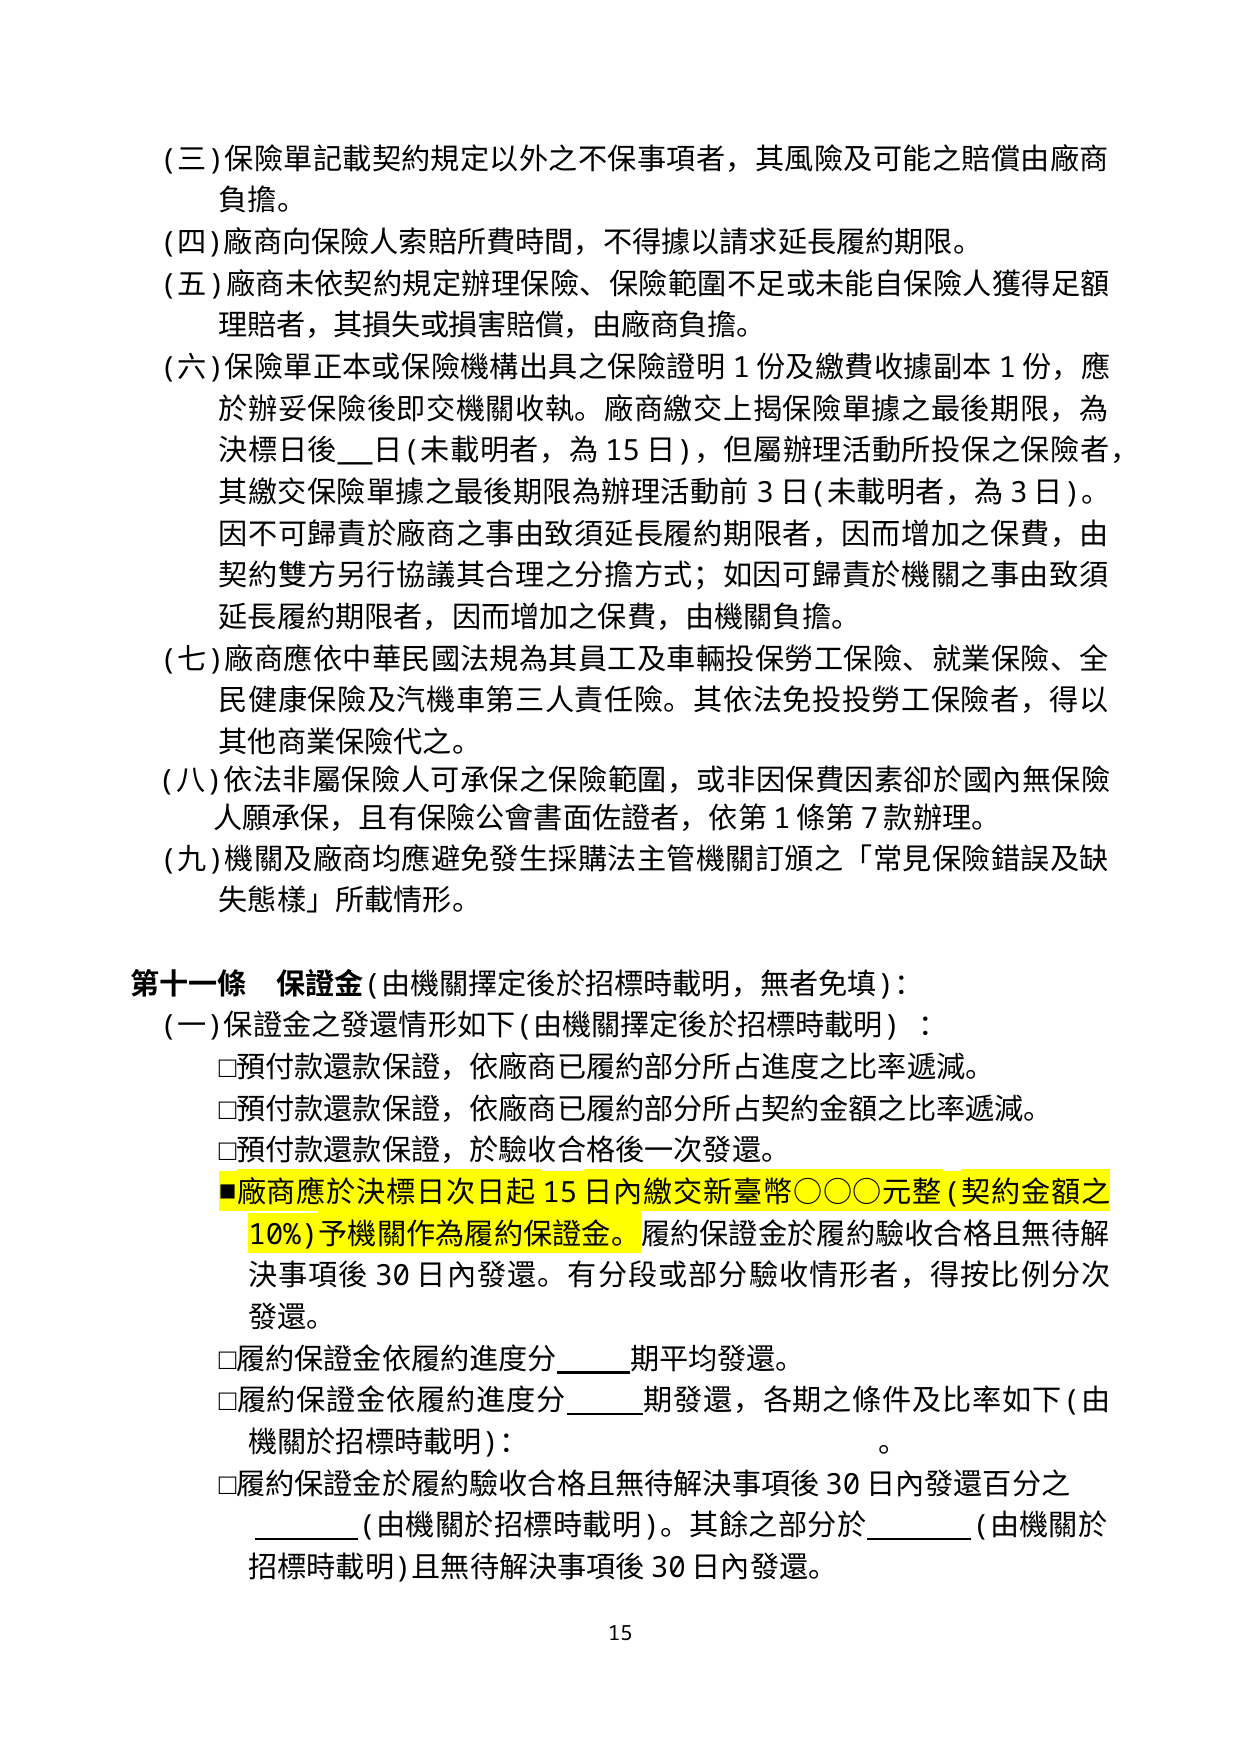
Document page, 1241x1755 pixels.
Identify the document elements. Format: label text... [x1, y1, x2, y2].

text 第十一條 保證金(由機關擇定後於招標時載明，無者免填)： [130, 961, 1110, 1002]
text (八)依法非屬保險人可承保之保險範圍，或非因保費因素卻於國內無保險人願承保，且有保險公會書面佐證者，依第1條第7款辦理。 [158, 761, 1110, 836]
text (由機關於招標時載明)。其餘之部分於 (由機關於招標時載明)且無待解決事項後30日內發還。 [218, 1502, 1108, 1586]
text (三)保險單記載契約規定以外之不保事項者，其風險及可能之賠償由廠商負擔。 [159, 136, 1110, 219]
text ■廠商應於決標日次日起15日內繳交新臺幣○○○元整(契約金額之10%)予機關作為履約保證金。履約保證金於履約驗收合格且無待解決事項後30日內發還。有分段或部分驗收情形者，得按比例分次發還。 [218, 1169, 1110, 1336]
text □履約保證金依履約進度分 期發還，各期之條件及比率如下(由機關於招標時載明)： 。 [218, 1377, 1110, 1461]
text □預付款還款保證，依廠商已履約部分所占進度之比率遞減。 [218, 1044, 1110, 1086]
text □履約保證金依履約進度分 期平均發還。 [218, 1336, 1110, 1377]
text □預付款還款保證，依廠商已履約部分所占契約金額之比率遞減。 [218, 1086, 1110, 1127]
text (四)廠商向保險人索賠所費時間，不得據以請求延長履約期限。 [159, 219, 1110, 261]
text □履約保證金於履約驗收合格且無待解決事項後30日內發還百分之 [218, 1461, 1108, 1502]
text (六)保險單正本或保險機構出具之保險證明1份及繳費收據副本1份，應於辦妥保險後即交機關收執。廠商繳交上揭保險單據之最後期限，為決標日後__日(未載明者，為15日)，但屬辦理活動所投保之保險者，其繳交保險單據之最後期限為辦理活動前3日(未載明者，為3日)。因不可歸責於廠商之事由致須延長履約期限者，因而增加之保費，由契約雙方另行協議其合理之分擔方式；如因可歸責於機關之事由致須延長履約期限者，因而增加之保費，由機關負擔。 [159, 344, 1110, 636]
text (七)廠商應依中華民國法規為其員工及車輛投保勞工保險、就業保險、全民健康保險及汽機車第三人責任險。其依法免投投勞工保險者，得以其他商業保險代之。 [159, 636, 1110, 761]
text (一)保證金之發還情形如下(由機關擇定後於招標時載明) ： [159, 1002, 1110, 1044]
text (五)廠商未依契約規定辦理保險、保險範圍不足或未能自保險人獲得足額理賠者，其損失或損害賠償，由廠商負擔。 [159, 261, 1110, 344]
text □預付款還款保證，於驗收合格後一次發還。 [218, 1127, 1110, 1169]
text (九)機關及廠商均應避免發生採購法主管機關訂頒之「常見保險錯誤及缺失態樣」所載情形。 [159, 836, 1110, 919]
